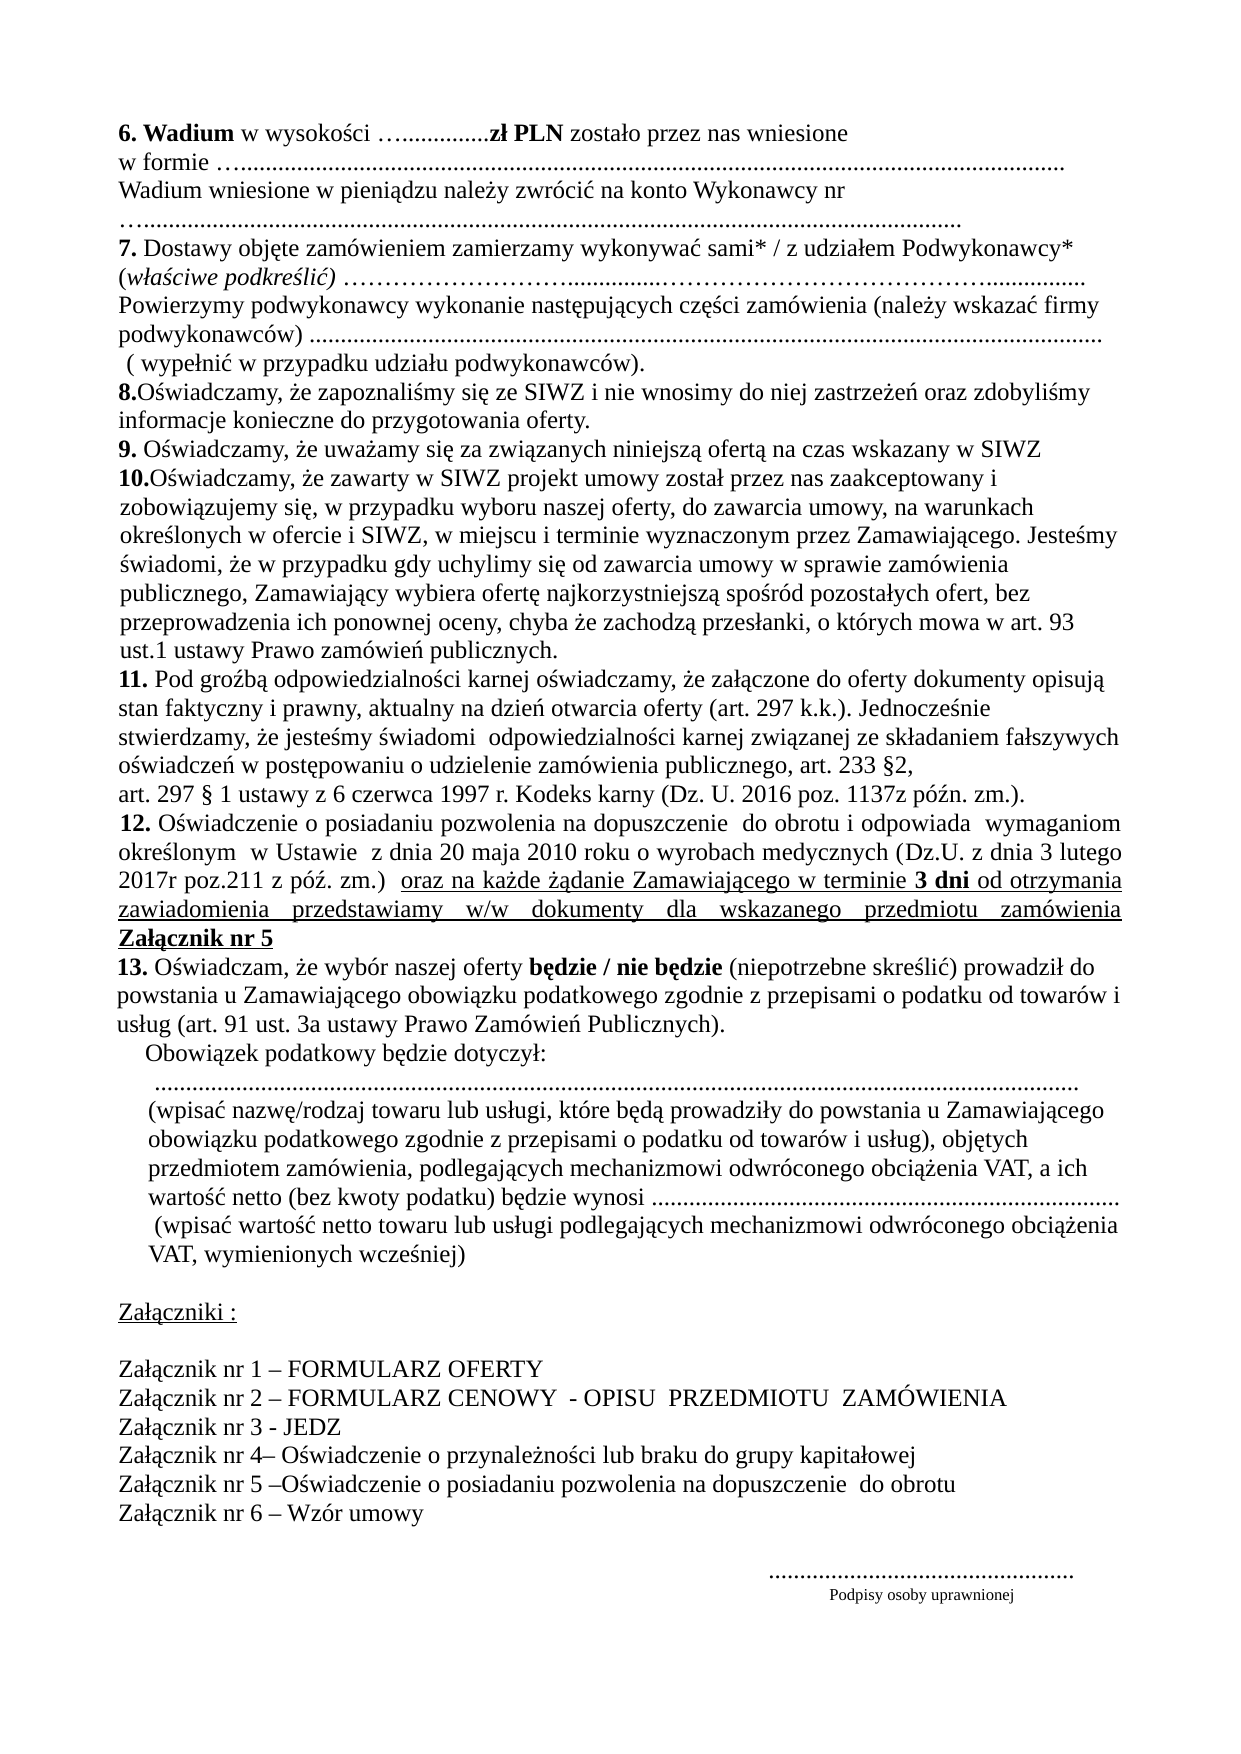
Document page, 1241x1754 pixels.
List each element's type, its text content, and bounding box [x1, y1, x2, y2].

text 9. Oświadczamy, że uważamy się za związanych niniejszą ofertą na czas wskazany w SIWZ [118, 434, 1122, 463]
text Załącznik nr 1 – FORMULARZ OFERTY [118, 1354, 1122, 1383]
text 12. Oświadczenie o posiadaniu pozwolenia na dopuszczenie do obrotu i odpowiada wymaganiom określonym w Ustawie z dnia 20 maja 2010 roku o wyrobach medycznych (Dz.U. z dnia 3 lutego 2017r poz.211 z póź. zm.) oraz na każde żądanie Zamawiającego w terminie 3 dni od otrzymania zawiadomienia przedstawiamy w/w dokumenty dla wskazanego przedmiotu zamówienia [118, 808, 1122, 919]
text ( wypełnić w przypadku udziału podwykonawców). [120, 348, 1122, 377]
list 6. Wadium w wysokości …..............zł PLN zostało przez nas wniesione w formie ….................................................................................................................................... [118, 118, 1122, 176]
text Załącznik nr 4– Oświadczenie o przynależności lub braku do grupy kapitałowej [118, 1441, 1122, 1469]
text Załącznik nr 5 [118, 921, 1122, 952]
text Powierzymy podwykonawcy wykonanie następujących części zamówienia (należy wskazać firmy podwykonawców) ............................................................................................................................... [118, 291, 1122, 348]
text Wadium wniesione w pieniądzu należy zwrócić na konto Wykonawcy nr …................................................................................................................................... [118, 176, 1122, 233]
text 7. Dostawy objęte zamówieniem zamierzamy wykonywać sami* / z udziałem Podwykonawcy* (właściwe podkreślić) ………………………...............…………………………………................ [118, 233, 1122, 291]
text 10.Oświadczamy, że zawarty w SIWZ projekt umowy został przez nas zaakceptowany i zobowiązujemy się, w przypadku wyboru naszej oferty, do zawarcia umowy, na warunkach określonych w ofercie i SIWZ, w miejscu i terminie wyznaczonym przez Zamawiającego. Jesteśmy świadomi, że w przypadku gdy uchylimy się od zawarcia umowy w sprawie zamówienia publicznego, Zamawiający wybiera ofertę najkorzystniejszą spośród pozostałych ofert, bez przeprowadzenia ich ponownej oceny, chyba że zachodzą przesłanki, o których mowa w art. 93 ust.1 ustawy Prawo zamówień publicznych. [118, 463, 1122, 664]
text Podpisy osoby uprawnionej [829, 1584, 1122, 1603]
text Załącznik nr 6 – Wzór umowy [118, 1498, 1122, 1527]
text Załącznik nr 5 –Oświadczenie o posiadaniu pozwolenia na dopuszczenie do obrotu [118, 1469, 1122, 1498]
text 13. Oświadczam, że wybór naszej oferty będzie / nie będzie (niepotrzebne skreślić) prowadził do powstania u Zamawiającego obowiązku podatkowego zgodnie z przepisami o podatku od towarów i usług (art. 91 ust. 3a ustawy Prawo Zamówień Publicznych). [117, 952, 1122, 1038]
text 11. Pod groźbą odpowiedzialności karnej oświadczamy, że załączone do oferty dokumenty opisują stan faktyczny i prawny, aktualny na dzień otwarcia oferty (art. 297 k.k.). Jednocześnie stwierdzamy, że jesteśmy świadomi odpowiedzialności karnej związanej ze składaniem fałszywych oświadczeń w postępowaniu o udzielenie zamówienia publicznego, art. 233 §2, art. 297 § 1 ustawy z 6 czerwca 1997 r. Kodeks karny (Dz. U. 2016 poz. 1137z późn. zm.). [118, 664, 1122, 808]
text Załączniki : [118, 1297, 1122, 1326]
text Załącznik nr 3 - JEDZ [118, 1412, 1122, 1441]
text ................................................. [118, 1556, 1122, 1584]
text Obowiązek podatkowy będzie dotyczył: .................................................................................................................................................... (wpisać nazwę/rodzaj towaru lub usługi, które będą prowadziły do powstania u Zamawiającego obowiązku podatkowego zgodnie z przepisami o podatku od towarów i usług), objętych przedmiotem zamówienia, podlegających mechanizmowi odwróconego obciążenia VAT, a ich wartość netto (bez kwoty podatku) będzie wynosi ........................................................................... (wpisać wartość netto towaru lub usługi podlegających mechanizmowi odwróconego obciążenia VAT, wymienionych wcześniej) [145, 1038, 1122, 1268]
text Załącznik nr 2 – FORMULARZ CENOWY - OPISU PRZEDMIOTU ZAMÓWIENIA [118, 1383, 1122, 1412]
text 8.Oświadczamy, że zapoznaliśmy się ze SIWZ i nie wnosimy do niej zastrzeżeń oraz zdobyliśmy informacje konieczne do przygotowania oferty. [118, 377, 1122, 434]
